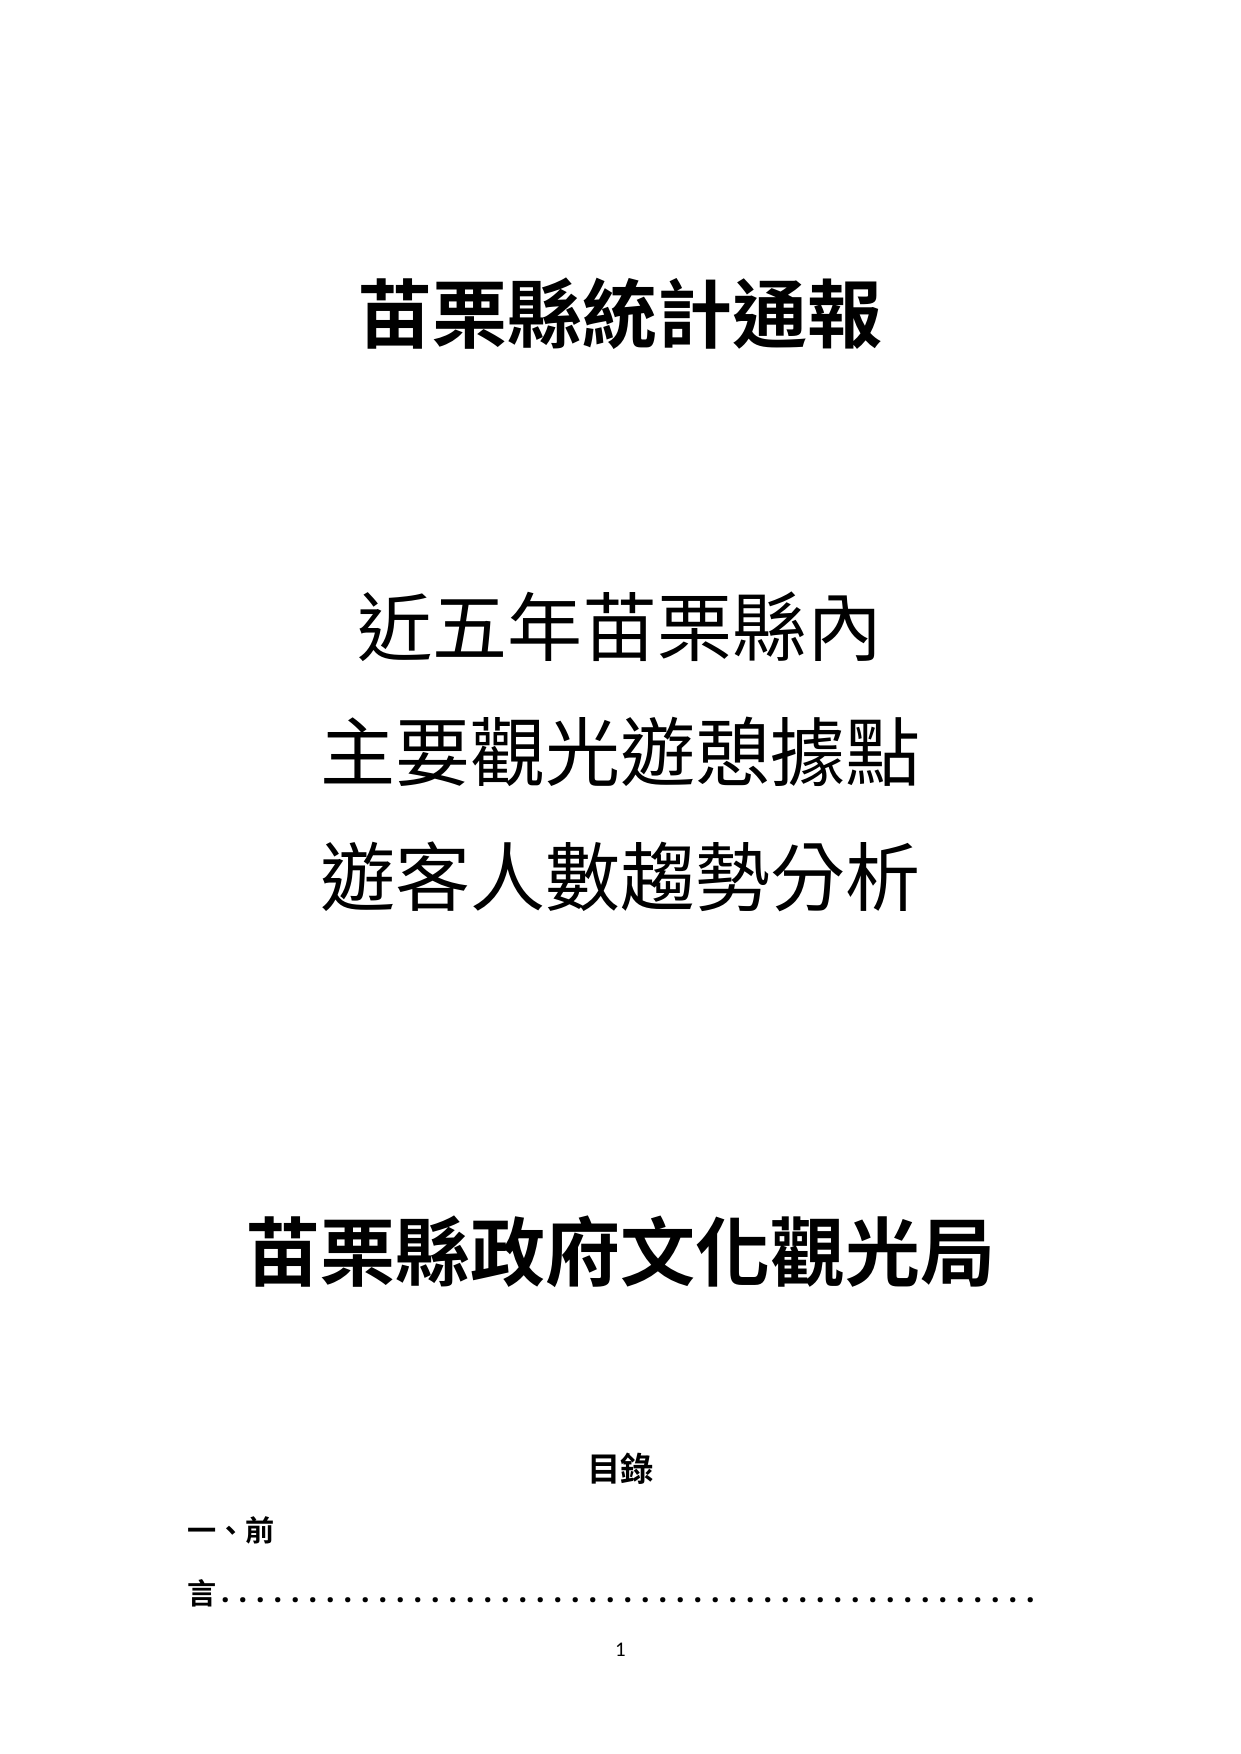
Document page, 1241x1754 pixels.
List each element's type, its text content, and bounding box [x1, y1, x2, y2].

text 苗栗縣政府文化觀光局 [187, 1175, 1053, 1300]
text 苗栗縣統計通報 [187, 237, 1053, 362]
text 目錄 [187, 1425, 1053, 1487]
text 一、前言............................................... [187, 1487, 1053, 1612]
text 近五年苗栗縣內 主要觀光遊憩據點 遊客人數趨勢分析 [187, 550, 1053, 925]
